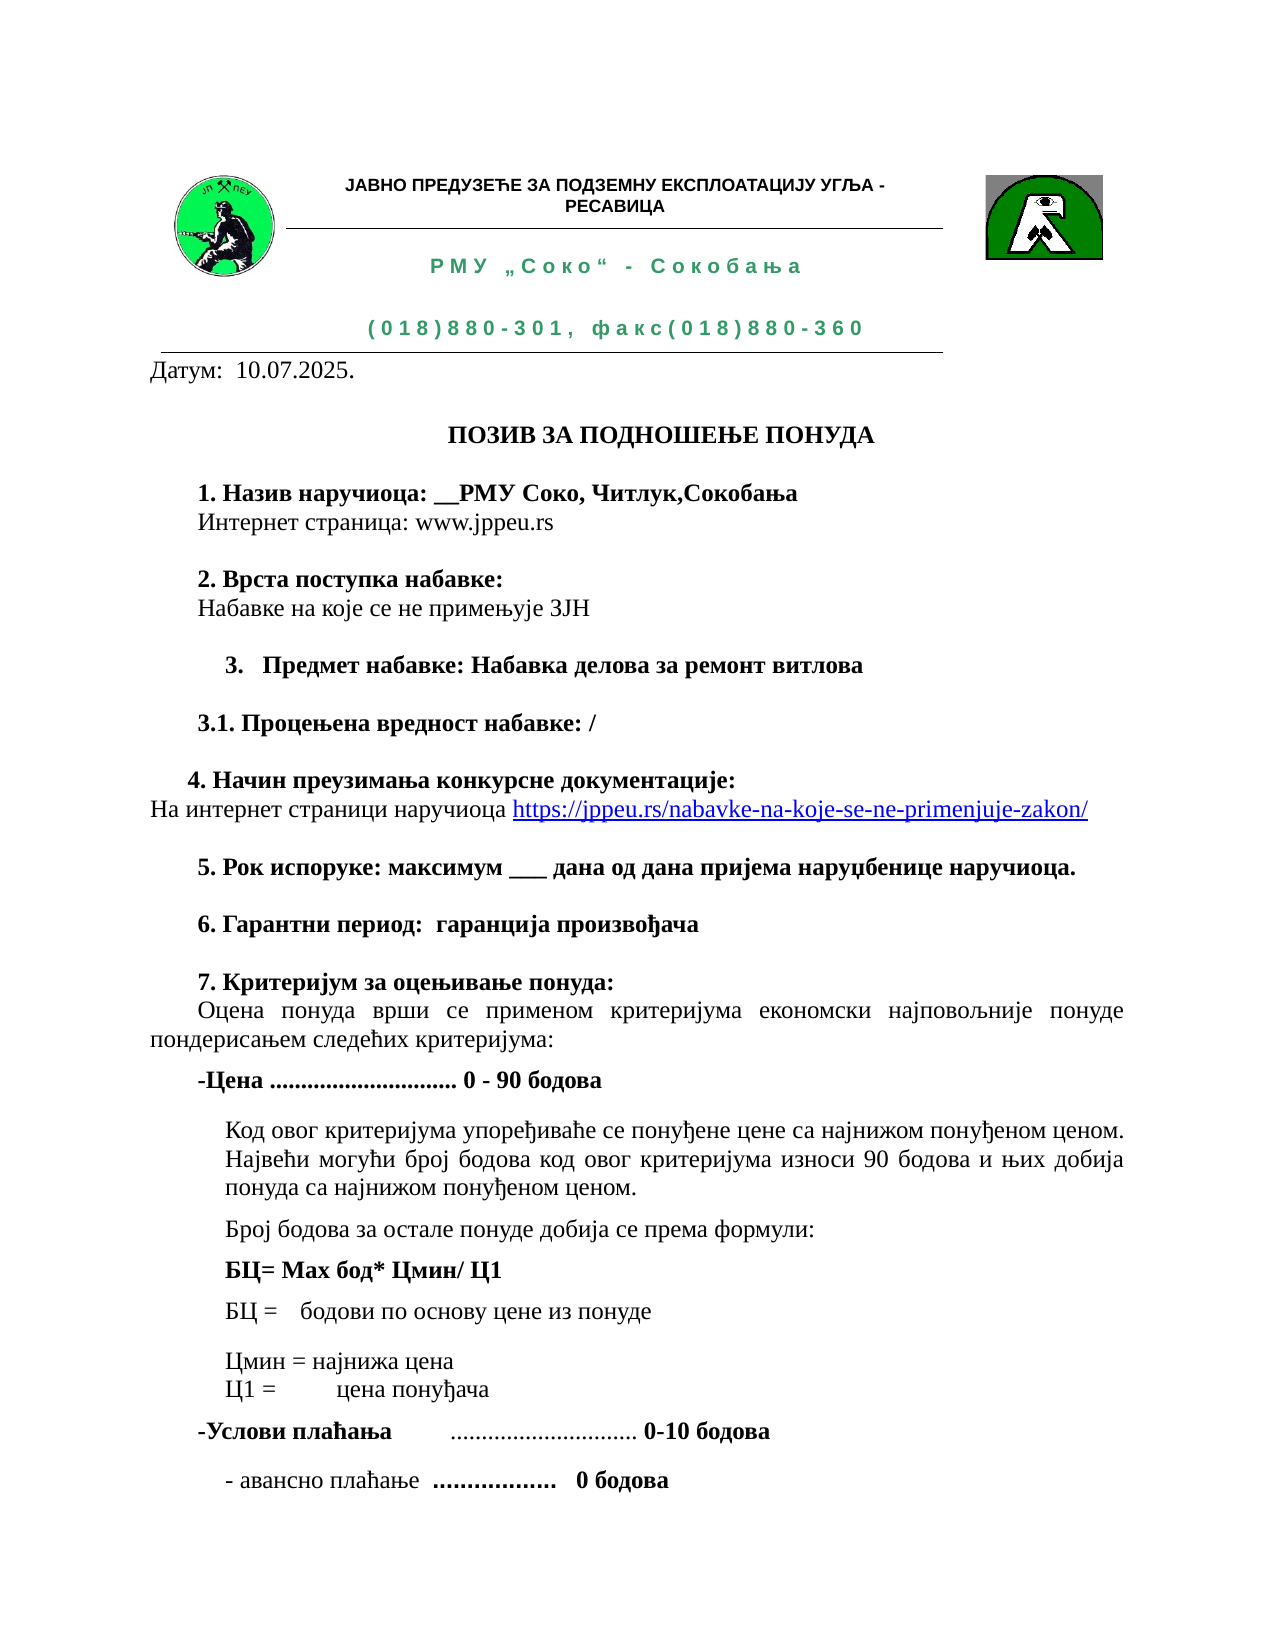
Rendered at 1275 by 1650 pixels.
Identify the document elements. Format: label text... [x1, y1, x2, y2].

text Датум: 10.07.2025. [150, 353, 1125, 384]
text 3.1. Процењена вредност набавке: / [150, 708, 1125, 737]
text 2. Врста поступка набавке: [150, 564, 1125, 593]
text Број бодова за остале понуде добија се према формули: [225, 1214, 1125, 1242]
text Код овог критеријума упоређиваће се понуђене цене са најнижом понуђеном ценом. Највећи могући број бодова код овог критеријума износи 90 бодова и њих добија понуда са најнижом понуђеном ценом. [225, 1115, 1125, 1201]
table_header [943, 150, 1145, 352]
text 1. Назив наручиоца: __РМУ Соко, Читлук,Сокобања [150, 478, 1125, 507]
table_header [161, 150, 286, 352]
text Ц1 = цена понуђача [225, 1374, 1125, 1403]
text Набавке на које се не примењује ЗЈН [150, 593, 1125, 622]
picture [173, 175, 275, 277]
text БЦ= Маx бод* Цмин/ Ц1 [225, 1255, 1125, 1284]
text 4. Начин преузимања конкурсне документације: [150, 765, 1125, 794]
text 5. Рок испоруке: максимум ___ дана од дана пријема наруџбенице наручиоца. [150, 852, 1125, 880]
text На интернет страници наручиоца https://jppeu.rs/nabavke-na-koje-se-ne-primenjuje-zakon/ [150, 794, 1125, 823]
text БЦ = бодови по основу цене из понуде [225, 1296, 1125, 1325]
table_header ЈАВНО ПРЕДУЗЕЋЕ ЗА ПОДЗЕМНУ ЕКСПЛОАТАЦИЈУ УГЉА - РЕСАВИЦА [286, 150, 943, 228]
picture [985, 175, 1103, 260]
table_cell РМУ „Соко“ - Сокобања (018)880-301, факс(018)880-360 [286, 229, 943, 352]
text Цмин = најнижа цена [225, 1346, 1125, 1374]
text Оцена понуда врши се применом критеријума економски најповољније понуде пондерисањем следећих критеријума: [150, 995, 1125, 1053]
text -Цена .............................. 0 - 90 бодова [150, 1065, 1125, 1094]
list Предмет набавке: Набавка делова за ремонт витлова [225, 650, 1125, 679]
text -Услови плаћања .............................. 0-10 бодова [150, 1416, 1125, 1444]
text ПОЗИВ ЗА ПОДНОШЕЊЕ ПОНУДА [150, 420, 1125, 449]
text Интернет страница: www.jppeu.rs [150, 507, 1125, 535]
text 6. Гарантни период: гаранција произвођача [150, 909, 1125, 938]
text - авансно плаћање .................. 0 бодова [225, 1465, 1125, 1494]
text 7. Критеријум за оцењивање понуда: [150, 967, 1125, 995]
